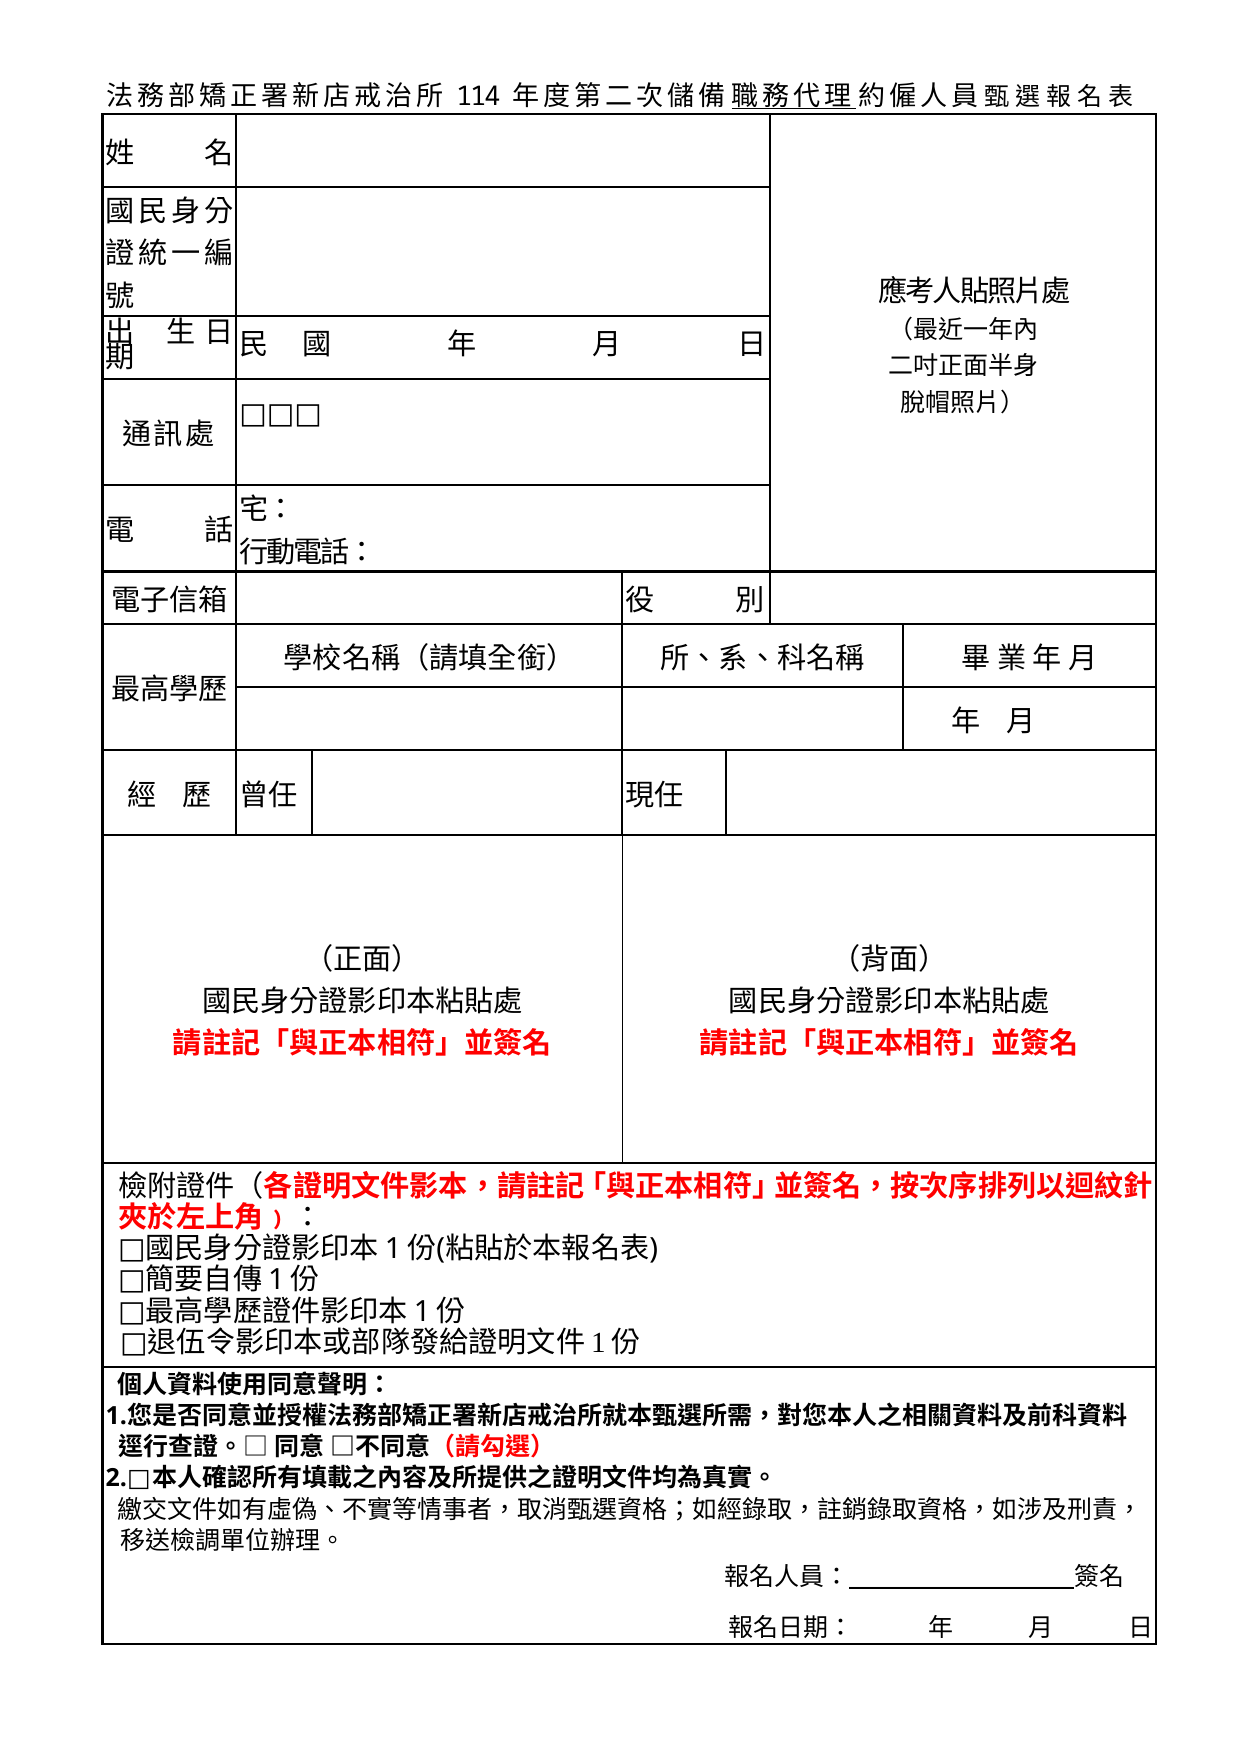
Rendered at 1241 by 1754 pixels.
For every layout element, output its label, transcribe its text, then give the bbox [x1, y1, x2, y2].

table_header 應考人貼照片處 （最近一年內 二吋正面半身 脫帽照片） [771, 115, 1155, 570]
table_cell [771, 573, 1155, 623]
table_cell [237, 573, 621, 623]
table_cell [727, 751, 1155, 834]
table_cell □□□ [237, 380, 769, 484]
table_cell 宅： 行動電話： [237, 486, 769, 570]
table_cell 所、系、科名稱 [623, 625, 902, 686]
table_cell [237, 188, 769, 315]
table_cell （背面） 國民身分證影印本粘貼處 請註記「與正本相符」並簽名 [623, 836, 1155, 1162]
text 法務部矯正署新店戒治所114年度第二次儲備職務代理約僱人員甄選報名表 [106, 74, 1134, 113]
table_cell 出 生 日期 [104, 317, 235, 378]
table_cell [237, 688, 621, 749]
table_cell 民國 年 月 日 [237, 317, 769, 378]
table_header [237, 115, 769, 186]
table_cell 國民身分 證統一編號 [104, 188, 235, 315]
table_cell 年 月 [904, 688, 1155, 749]
table_cell 電話 [104, 486, 235, 570]
table_cell 經 歷 [104, 751, 235, 834]
table_cell （正面） 國民身分證影印本粘貼處 請註記「與正本相符」並簽名 [104, 836, 622, 1162]
table_cell 畢 業 年 月 [904, 625, 1155, 686]
table_cell [623, 688, 902, 749]
table_cell 通 訊 處 [104, 380, 235, 484]
table_cell 電子信箱 [104, 573, 235, 623]
table_cell 現任 [623, 751, 725, 834]
table_cell 個人資料使用同意聲明： 1.您是否同意並授權法務部矯正署新店戒治所就本甄選所需，對您本人之相關資料及前科資料 逕行查證。□ 同意 □不同意（請勾選） 2.□本人確認所有填載之內容及所提供之證明文件均為真實。 繳交文件如有虛偽、不實等情事者，取消甄選資格；如經錄取，註銷錄取資格，如涉及刑責，移送檢調單位辦理。 報名人員：＿＿＿＿＿＿＿＿＿簽名 報名日期： 年 月 日 [104, 1368, 1155, 1643]
table_cell 役 別 [623, 573, 769, 623]
table_cell [313, 751, 621, 834]
table_cell 檢附證件（各證明文件影本，請註記「與正本相符」並簽名，按次序排列以迴紋針夾於左上角﹚： □國民身分證影印本1份(粘貼於本報名表) □簡要自傳1份 □最高學歷證件影印本1份 □退伍令影印本或部隊發給證明文件1份 [104, 1164, 1155, 1366]
table_cell 最高學歷 [104, 625, 235, 749]
table_cell 學校名稱（請填全銜） [237, 625, 621, 686]
table_cell 曾任 [237, 751, 311, 834]
table_header 姓 名 [104, 115, 235, 186]
